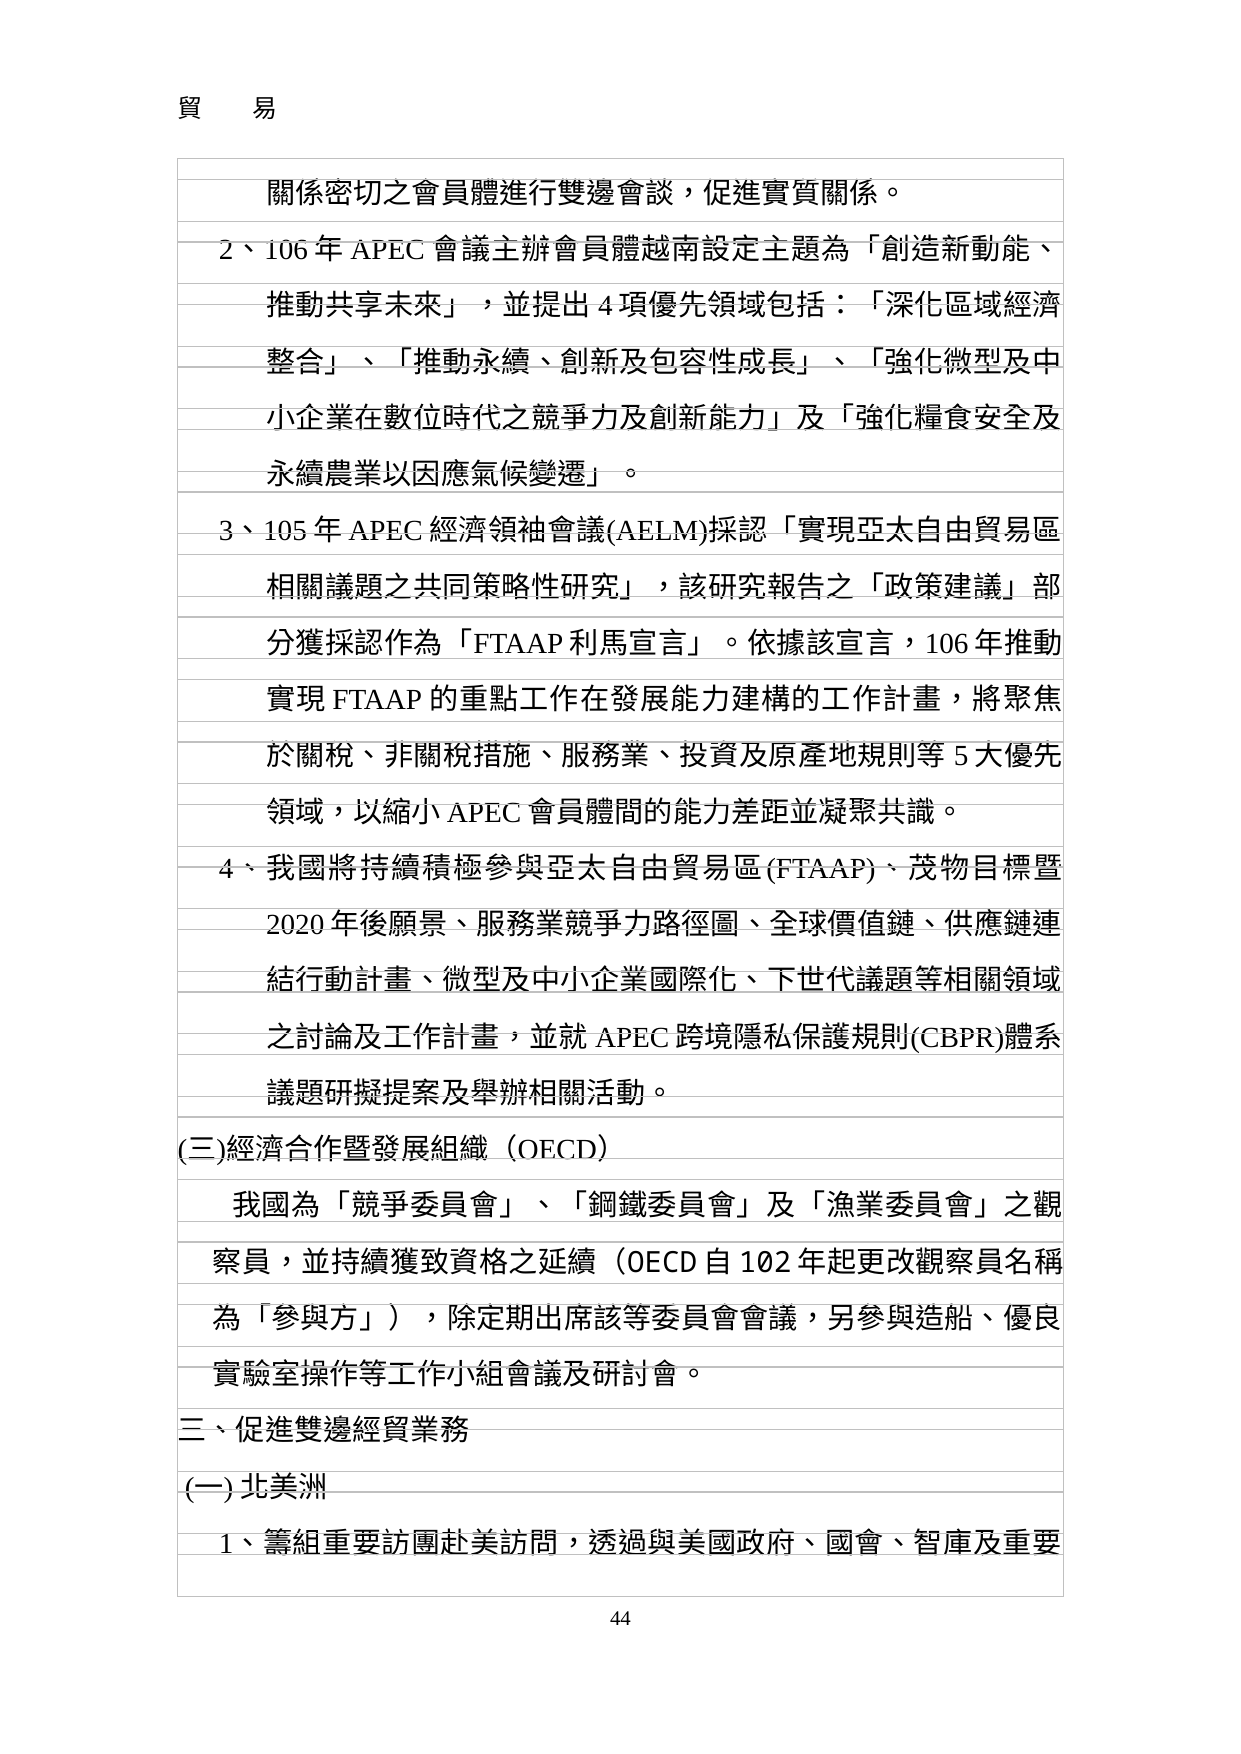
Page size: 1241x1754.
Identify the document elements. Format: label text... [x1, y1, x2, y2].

text (一) 北美洲 [284, 1472, 1063, 1491]
text 1、籌組重要訪團赴美訪問，透過與美國政府、國會、智庫及重要企業與公協會互動交流，深化雙邊關係，105年6月由外貿協會董事長率企業團赴美，促進民間交流。 [593, 1534, 690, 1554]
text [159, 1171, 177, 1396]
text [178, 1347, 1063, 1366]
text 2、106年APEC會議主辦會員體越南設定主題為「創造新動能、推動共享未來」，並提出4項優先領域包括：「深化區域經濟整合」、「推動永續、創新及包容性成長」、「強化微型及中小企業在數位時代之競爭力及創新能力」及「強化糧食安全及永續農業以因應氣候變遷」。 [218, 214, 1063, 221]
text 實驗室操作等工作小組會議及研討會。 [178, 1368, 1063, 1396]
text 1、積極參與APEC相關會議及活動，並普獲會員肯定。透過參與各層級會議及利用出席資深官員會議及部長會議期間，與經貿關係密切之會員體進行雙邊會談，促進實質關係。 [218, 159, 1063, 179]
text 3、105年APEC經濟領袖會議(AELM)採認「實現亞太自由貿易區相關議題之共同策略性研究」，該研究報告之「政策建議」部分獲採認作為「FTAAP利馬宣言」。依據該宣言，106年推動實現FTAAP的重點工作在發展能力建構的工作計畫，將聚焦於關稅、非關稅措施、服務業、投資及原產地規則等5大優先領域，以縮小APEC會員體間的能力差距並凝聚共識。 [218, 534, 1063, 554]
text 4、我國將持續積極參與亞太自由貿易區(FTAAP)、茂物目標暨2020年後願景、服務業競爭力路徑圖、全球價值鏈、供應鏈連結行動計畫、微型及中小企業國際化、下世代議題等相關領域之討論及工作計畫，並就APEC跨境隱私保護規則(CBPR)體系議題研擬提案及舉辦相關活動。 [218, 833, 1063, 846]
text 3、105年APEC經濟領袖會議(AELM)採認「實現亞太自由貿易區相關議題之共同策略性研究」，該研究報告之「政策建議」部分獲採認作為「FTAAP利馬宣言」。依據該宣言，106年推動實現FTAAP的重點工作在發展能力建構的工作計畫，將聚焦於關稅、非關稅措施、服務業、投資及原產地規則等5大優先領域，以縮小APEC會員體間的能力差距並凝聚共識。 [218, 784, 1063, 804]
text 三、促進雙邊經貿業務 [178, 1396, 1063, 1408]
text [178, 1284, 1063, 1304]
text 2、106年APEC會議主辦會員體越南設定主題為「創造新動能、推動共享未來」，並提出4項優先領域包括：「深化區域經濟整合」、「推動永續、創新及包容性成長」、「強化微型及中小企業在數位時代之競爭力及創新能力」及「強化糧食安全及永續農業以因應氣候變遷」。 [218, 243, 1063, 283]
text 3、105年APEC經濟領袖會議(AELM)採認「實現亞太自由貿易區相關議題之共同策略性研究」，該研究報告之「政策建議」部分獲採認作為「FTAAP利馬宣言」。依據該宣言，106年推動實現FTAAP的重點工作在發展能力建構的工作計畫，將聚焦於關稅、非關稅措施、服務業、投資及原產地規則等5大優先領域，以縮小APEC會員體間的能力差距並凝聚共識。 [218, 618, 1063, 658]
text 我國為「競爭委員會」、「鋼鐵委員會」及「漁業委員會」之觀 [178, 1180, 1063, 1221]
text 2、106年APEC會議主辦會員體越南設定主題為「創造新動能、推動共享未來」，並提出4項優先領域包括：「深化區域經濟整合」、「推動永續、創新及包容性成長」、「強化微型及中小企業在數位時代之競爭力及創新能力」及「強化糧食安全及永續農業以因應氣候變遷」。 [715, 347, 874, 366]
text 2、106年APEC會議主辦會員體越南設定主題為「創造新動能、推動共享未來」，並提出4項優先領域包括：「深化區域經濟整合」、「推動永續、創新及包容性成長」、「強化微型及中小企業在數位時代之競爭力及創新能力」及「強化糧食安全及永續農業以因應氣候變遷」。 [218, 368, 1063, 408]
text 3、105年APEC經濟領袖會議(AELM)採認「實現亞太自由貿易區相關議題之共同策略性研究」，該研究報告之「政策建議」部分獲採認作為「FTAAP利馬宣言」。依據該宣言，106年推動實現FTAAP的重點工作在發展能力建構的工作計畫，將聚焦於關稅、非關稅措施、服務業、投資及原產地規則等5大優先領域，以縮小APEC會員體間的能力差距並凝聚共識。 [218, 722, 1063, 741]
text 2、106年APEC會議主辦會員體越南設定主題為「創造新動能、推動共享未來」，並提出4項優先領域包括：「深化區域經濟整合」、「推動永續、創新及包容性成長」、「強化微型及中小企業在數位時代之競爭力及創新能力」及「強化糧食安全及永續農業以因應氣候變遷」。 [218, 284, 1063, 304]
text (一) 北美洲 [178, 1493, 1063, 1508]
text 三、促進雙邊經貿業務 [178, 1430, 1063, 1452]
text 2、106年APEC會議主辦會員體越南設定主題為「創造新動能、推動共享未來」，並提出4項優先領域包括：「深化區域經濟整合」、「推動永續、創新及包容性成長」、「強化微型及中小企業在數位時代之競爭力及創新能力」及「強化糧食安全及永續農業以因應氣候變遷」。 [218, 222, 1063, 241]
text 3、105年APEC經濟領袖會議(AELM)採認「實現亞太自由貿易區相關議題之共同策略性研究」，該研究報告之「政策建議」部分獲採認作為「FTAAP利馬宣言」。依據該宣言，106年推動實現FTAAP的重點工作在發展能力建構的工作計畫，將聚焦於關稅、非關稅措施、服務業、投資及原產地規則等5大優先領域，以縮小APEC會員體間的能力差距並凝聚共識。 [218, 496, 1063, 533]
text 4、我國將持續積極參與亞太自由貿易區(FTAAP)、茂物目標暨2020年後願景、服務業競爭力路徑圖、全球價值鏈、供應鏈連結行動計畫、微型及中小企業國際化、下世代議題等相關領域之討論及工作計畫，並就APEC跨境隱私保護規則(CBPR)體系議題研擬提案及舉辦相關活動。 [218, 847, 1063, 866]
text 4、我國將持續積極參與亞太自由貿易區(FTAAP)、茂物目標暨2020年後願景、服務業競爭力路徑圖、全球價值鏈、供應鏈連結行動計畫、微型及中小企業國際化、下世代議題等相關領域之討論及工作計畫，並就APEC跨境隱私保護規則(CBPR)體系議題研擬提案及舉辦相關活動。 [218, 993, 1063, 1033]
text 4、我國將持續積極參與亞太自由貿易區(FTAAP)、茂物目標暨2020年後願景、服務業競爭力路徑圖、全球價值鏈、供應鏈連結行動計畫、微型及中小企業國際化、下世代議題等相關領域之討論及工作計畫，並就APEC跨境隱私保護規則(CBPR)體系議題研擬提案及舉辦相關活動。 [218, 930, 1063, 971]
text (三)經濟合作暨發展組織（OECD） [178, 1118, 1063, 1158]
text 2、106年APEC會議主辦會員體越南設定主題為「創造新動能、推動共享未來」，並提出4項優先領域包括：「深化區域經濟整合」、「推動永續、創新及包容性成長」、「強化微型及中小企業在數位時代之競爭力及創新能力」及「強化糧食安全及永續農業以因應氣候變遷」。 [404, 347, 713, 366]
text [178, 1222, 1063, 1241]
text 3、105年APEC經濟領袖會議(AELM)採認「實現亞太自由貿易區相關議題之共同策略性研究」，該研究報告之「政策建議」部分獲採認作為「FTAAP利馬宣言」。依據該宣言，106年推動實現FTAAP的重點工作在發展能力建構的工作計畫，將聚焦於關稅、非關稅措施、服務業、投資及原產地規則等5大優先領域，以縮小APEC會員體間的能力差距並凝聚共識。 [218, 659, 1063, 679]
text (三)經濟合作暨發展組織（OECD） [178, 1159, 1063, 1171]
text 1、籌組重要訪團赴美訪問，透過與美國政府、國會、智庫及重要企業與公協會互動交流，深化雙邊關係，105年6月由外貿協會董事長率企業團赴美，促進民間交流。 [852, 1534, 946, 1554]
text 1、籌組重要訪團赴美訪問，透過與美國政府、國會、智庫及重要企業與公協會互動交流，深化雙邊關係，105年6月由外貿協會董事長率企業團赴美，促進民間交流。 [218, 1508, 1063, 1533]
text 3、105年APEC經濟領袖會議(AELM)採認「實現亞太自由貿易區相關議題之共同策略性研究」，該研究報告之「政策建議」部分獲採認作為「FTAAP利馬宣言」。依據該宣言，106年推動實現FTAAP的重點工作在發展能力建構的工作計畫，將聚焦於關稅、非關稅措施、服務業、投資及原產地規則等5大優先領域，以縮小APEC會員體間的能力差距並凝聚共識。 [218, 597, 1063, 616]
text [178, 1171, 1063, 1179]
text (一) 北美洲 [178, 1472, 282, 1491]
text 1、積極參與APEC相關會議及活動，並普獲會員肯定。透過參與各層級會議及利用出席資深官員會議及部長會議期間，與經貿關係密切之會員體進行雙邊會談，促進實質關係。 [218, 180, 1063, 214]
text 三、促進雙邊經貿業務 [178, 1409, 1063, 1429]
text 3、105年APEC經濟領袖會議(AELM)採認「實現亞太自由貿易區相關議題之共同策略性研究」，該研究報告之「政策建議」部分獲採認作為「FTAAP利馬宣言」。依據該宣言，106年推動實現FTAAP的重點工作在發展能力建構的工作計畫，將聚焦於關稅、非關稅措施、服務業、投資及原產地規則等5大優先領域，以縮小APEC會員體間的能力差距並凝聚共識。 [218, 805, 1063, 833]
text 4、我國將持續積極參與亞太自由貿易區(FTAAP)、茂物目標暨2020年後願景、服務業競爭力路徑圖、全球價值鏈、供應鏈連結行動計畫、微型及中小企業國際化、下世代議題等相關領域之討論及工作計畫，並就APEC跨境隱私保護規則(CBPR)體系議題研擬提案及舉辦相關活動。 [218, 1055, 1063, 1096]
text 察員，並持續獲致資格之延續（OECD自102年起更改觀察員名稱 [178, 1243, 1063, 1283]
text 2、106年APEC會議主辦會員體越南設定主題為「創造新動能、推動共享未來」，並提出4項優先領域包括：「深化區域經濟整合」、「推動永續、創新及包容性成長」、「強化微型及中小企業在數位時代之競爭力及創新能力」及「強化糧食安全及永續農業以因應氣候變遷」。 [218, 430, 1063, 471]
text 4、我國將持續積極參與亞太自由貿易區(FTAAP)、茂物目標暨2020年後願景、服務業競爭力路徑圖、全球價值鏈、供應鏈連結行動計畫、微型及中小企業國際化、下世代議題等相關領域之討論及工作計畫，並就APEC跨境隱私保護規則(CBPR)體系議題研擬提案及舉辦相關活動。 [339, 909, 548, 929]
text 1、籌組重要訪團赴美訪問，透過與美國政府、國會、智庫及重要企業與公協會互動交流，深化雙邊關係，105年6月由外貿協會董事長率企業團赴美，促進民間交流。 [218, 1534, 306, 1554]
text 1、籌組重要訪團赴美訪問，透過與美國政府、國會、智庫及重要企業與公協會互動交流，深化雙邊關係，105年6月由外貿協會董事長率企業團赴美，促進民間交流。 [218, 1555, 1063, 1564]
text 3、105年APEC經濟領袖會議(AELM)採認「實現亞太自由貿易區相關議題之共同策略性研究」，該研究報告之「政策建議」部分獲採認作為「FTAAP利馬宣言」。依據該宣言，106年推動實現FTAAP的重點工作在發展能力建構的工作計畫，將聚焦於關稅、非關稅措施、服務業、投資及原產地規則等5大優先領域，以縮小APEC會員體間的能力差距並凝聚共識。 [218, 680, 1063, 721]
text 4、我國將持續積極參與亞太自由貿易區(FTAAP)、茂物目標暨2020年後願景、服務業競爭力路徑圖、全球價值鏈、供應鏈連結行動計畫、微型及中小企業國際化、下世代議題等相關領域之討論及工作計畫，並就APEC跨境隱私保護規則(CBPR)體系議題研擬提案及舉辦相關活動。 [218, 1034, 1063, 1054]
text 4、我國將持續積極參與亞太自由貿易區(FTAAP)、茂物目標暨2020年後願景、服務業競爭力路徑圖、全球價值鏈、供應鏈連結行動計畫、微型及中小企業國際化、下世代議題等相關領域之討論及工作計畫，並就APEC跨境隱私保護規則(CBPR)體系議題研擬提案及舉辦相關活動。 [218, 868, 1063, 908]
text 2、106年APEC會議主辦會員體越南設定主題為「創造新動能、推動共享未來」，並提出4項優先領域包括：「深化區域經濟整合」、「推動永續、創新及包容性成長」、「強化微型及中小企業在數位時代之競爭力及創新能力」及「強化糧食安全及永續農業以因應氣候變遷」。 [218, 472, 1063, 491]
text 3、105年APEC經濟領袖會議(AELM)採認「實現亞太自由貿易區相關議題之共同策略性研究」，該研究報告之「政策建議」部分獲採認作為「FTAAP利馬宣言」。依據該宣言，106年推動實現FTAAP的重點工作在發展能力建構的工作計畫，將聚焦於關稅、非關稅措施、服務業、投資及原產地規則等5大優先領域，以縮小APEC會員體間的能力差距並凝聚共識。 [218, 555, 1063, 596]
text 3、105年APEC經濟領袖會議(AELM)採認「實現亞太自由貿易區相關議題之共同策略性研究」，該研究報告之「政策建議」部分獲採認作為「FTAAP利馬宣言」。依據該宣言，106年推動實現FTAAP的重點工作在發展能力建構的工作計畫，將聚焦於關稅、非關稅措施、服務業、投資及原產地規則等5大優先領域，以縮小APEC會員體間的能力差距並凝聚共識。 [218, 743, 1063, 783]
text (一) 北美洲 [178, 1452, 1063, 1471]
text 2、106年APEC會議主辦會員體越南設定主題為「創造新動能、推動共享未來」，並提出4項優先領域包括：「深化區域經濟整合」、「推動永續、創新及包容性成長」、「強化微型及中小企業在數位時代之競爭力及創新能力」及「強化糧食安全及永續農業以因應氣候變遷」。 [218, 305, 1063, 346]
text 4、我國將持續積極參與亞太自由貿易區(FTAAP)、茂物目標暨2020年後願景、服務業競爭力路徑圖、全球價值鏈、供應鏈連結行動計畫、微型及中小企業國際化、下世代議題等相關領域之討論及工作計畫，並就APEC跨境隱私保護規則(CBPR)體系議題研擬提案及舉辦相關活動。 [670, 909, 892, 929]
text 為「參與方」），除定期出席該等委員會會議，另參與造船、優良 [178, 1305, 1063, 1346]
text 4、我國將持續積極參與亞太自由貿易區(FTAAP)、茂物目標暨2020年後願景、服務業競爭力路徑圖、全球價值鏈、供應鏈連結行動計畫、微型及中小企業國際化、下世代議題等相關領域之討論及工作計畫，並就APEC跨境隱私保護規則(CBPR)體系議題研擬提案及舉辦相關活動。 [218, 1097, 1063, 1114]
